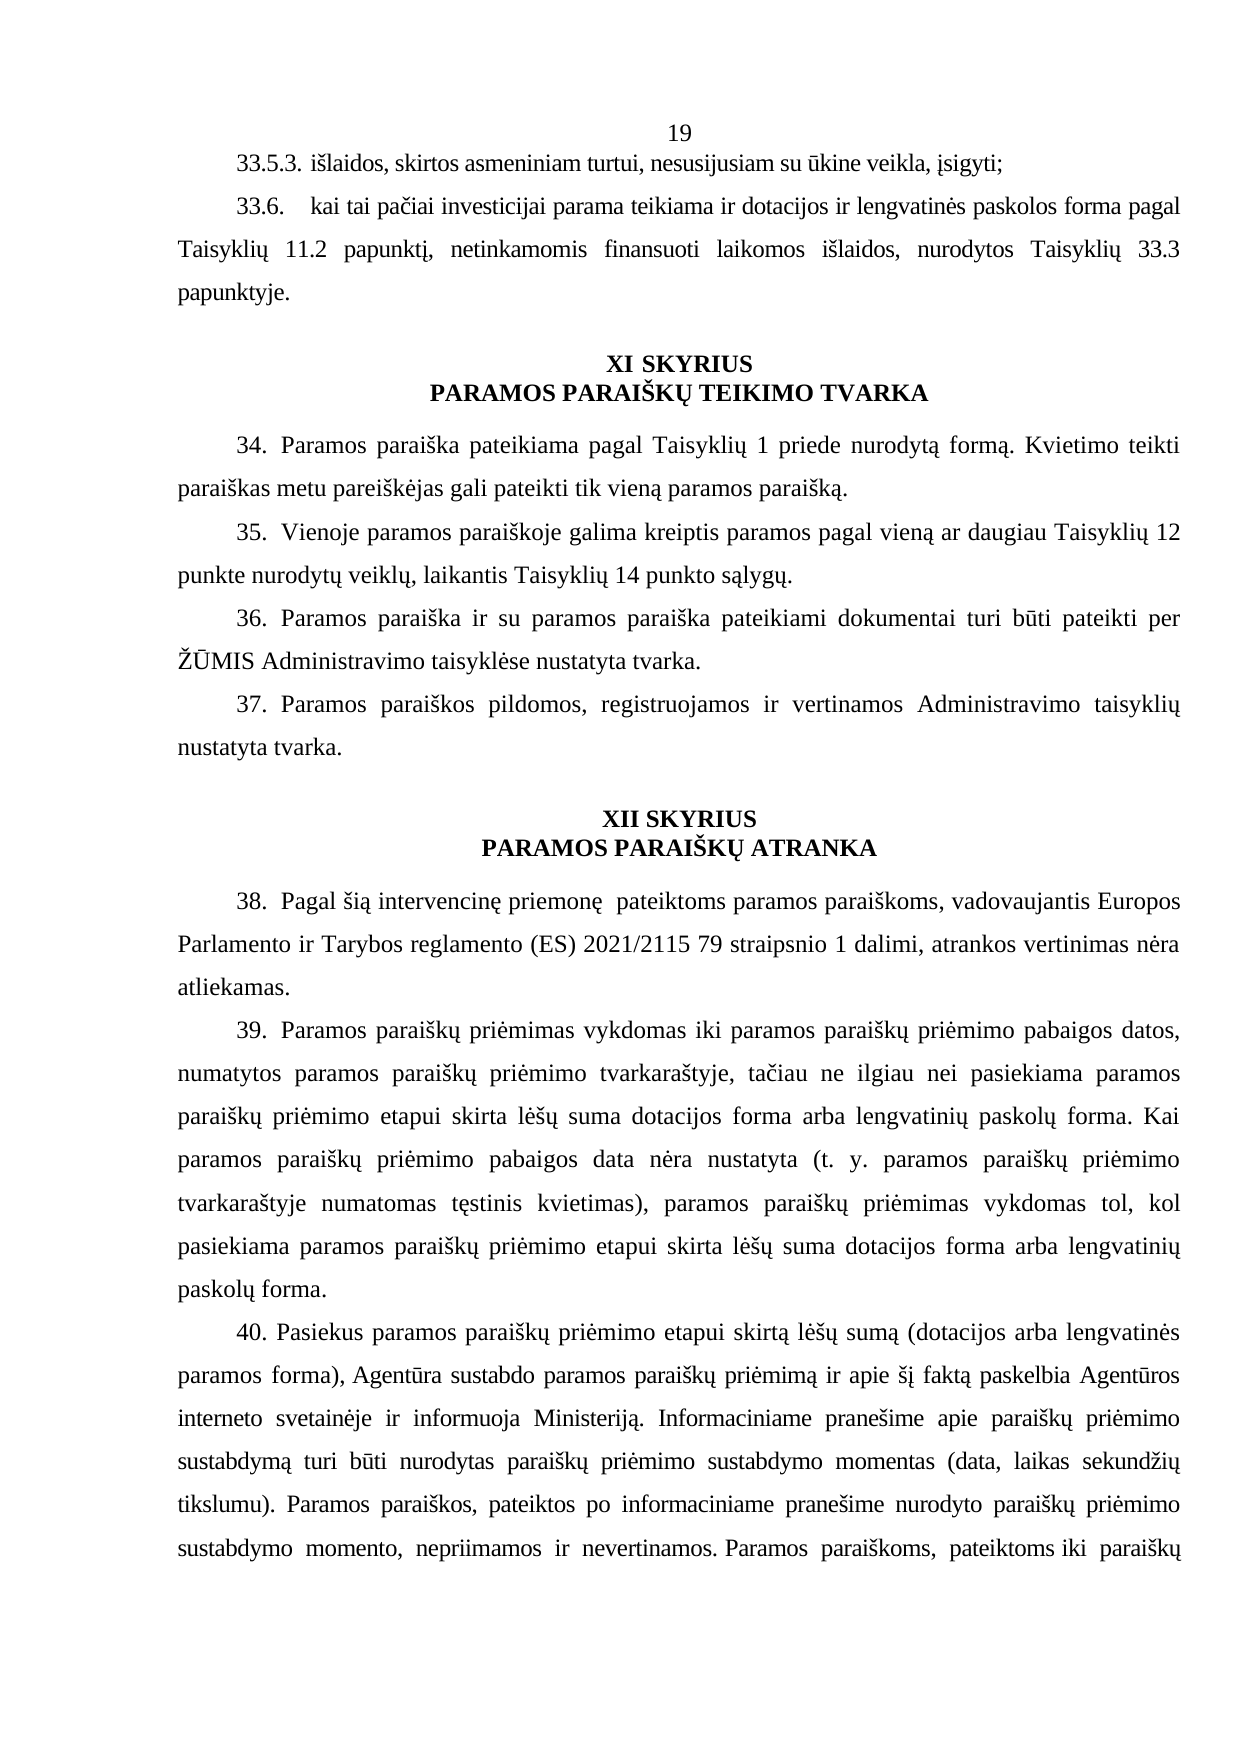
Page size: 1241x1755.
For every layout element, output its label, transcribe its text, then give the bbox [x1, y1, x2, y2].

text 35. Vienoje paramos paraiškoje galima kreiptis paramos pagal vieną ar daugiau Taisyklių 12 punkte nurodytų veiklų, laikantis Taisyklių 14 punkto sąlygų. [177, 517, 1181, 588]
text 33.6. kai tai pačiai investicijai parama teikiama ir dotacijos ir lengvatinės paskolos forma pagal Taisyklių 11.2 papunktį, netinkamomis finansuoti laikomos išlaidos, nurodytos Taisyklių 33.3 papunktyje. [177, 191, 1181, 306]
text 38. Pagal šią intervencinę priemonę pateiktoms paramos paraiškoms, vadovaujantis Europos Parlamento ir Tarybos reglamento (ES) 2021/2115 79 straipsnio 1 dalimi, atrankos vertinimas nėra atliekamas. [177, 886, 1181, 1001]
text XII SKYRIUS [177, 804, 1181, 833]
text PARAMOS PARAIŠKŲ TEIKIMO TVARKA [177, 378, 1181, 406]
text PARAMOS PARAIŠKŲ ATRANKA [177, 833, 1181, 862]
text 34. Paramos paraiška pateikiama pagal Taisyklių 1 priede nurodytą formą. Kvietimo teikti paraiškas metu pareiškėjas gali pateikti tik vieną paramos paraišką. [177, 430, 1181, 502]
text 40. Pasiekus paramos paraiškų priėmimo etapui skirtą lėšų sumą (dotacijos arba lengvatinės paramos forma), Agentūra sustabdo paramos paraiškų priėmimą ir apie šį faktą paskelbia Agentūros interneto svetainėje ir informuoja Ministeriją. Informaciniame pranešime apie paraiškų priėmimo sustabdymą turi būti nurodytas paraiškų priėmimo sustabdymo momentas (data, laikas sekundžių tikslumu). Paramos paraiškos, pateiktos po informaciniame pranešime nurodyto paraiškų priėmimo sustabdymo momento, nepriimamos ir nevertinamos. Paramos paraiškoms, pateiktoms iki paraiškų [177, 1317, 1181, 1561]
text 33.5.3. išlaidos, skirtos asmeniniam turtui, nesusijusiam su ūkine veikla, įsigyti; [177, 148, 1181, 176]
text XI SKYRIUS [177, 349, 1181, 378]
text 36. Paramos paraiška ir su paramos paraiška pateikiami dokumentai turi būti pateikti per ŽŪMIS Administravimo taisyklėse nustatyta tvarka. [177, 603, 1181, 675]
text 37. Paramos paraiškos pildomos, registruojamos ir vertinamos Administravimo taisyklių nustatyta tvarka. [177, 689, 1181, 761]
text 39. Paramos paraiškų priėmimas vykdomas iki paramos paraiškų priėmimo pabaigos datos, numatytos paramos paraiškų priėmimo tvarkaraštyje, tačiau ne ilgiau nei pasiekiama paramos paraiškų priėmimo etapui skirta lėšų suma dotacijos forma arba lengvatinių paskolų forma. Kai paramos paraiškų priėmimo pabaigos data nėra nustatyta (t. y. paramos paraiškų priėmimo tvarkaraštyje numatomas tęstinis kvietimas), paramos paraiškų priėmimas vykdomas tol, kol pasiekiama paramos paraiškų priėmimo etapui skirta lėšų suma dotacijos forma arba lengvatinių paskolų forma. [177, 1015, 1181, 1303]
